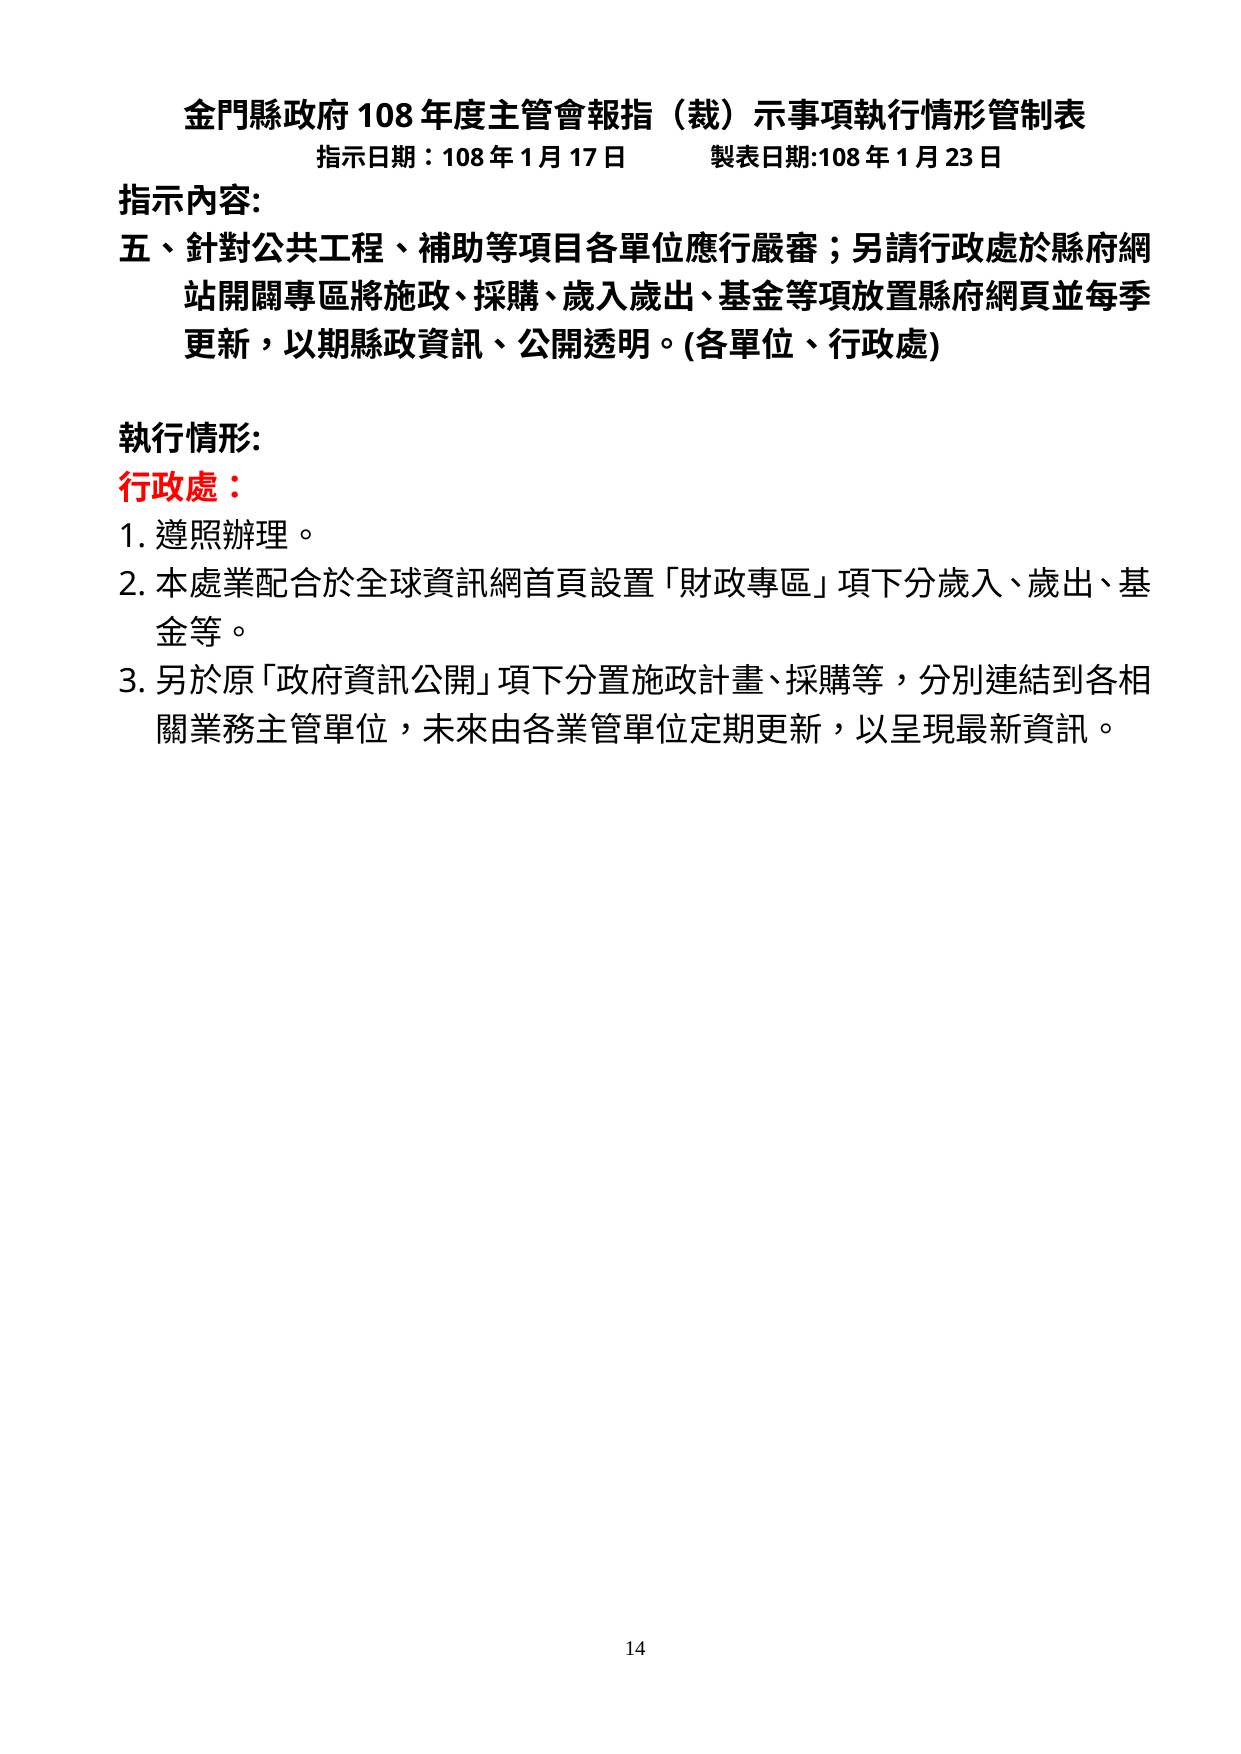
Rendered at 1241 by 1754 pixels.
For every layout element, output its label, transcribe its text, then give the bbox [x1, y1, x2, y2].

text 執行情形: [118, 412, 1152, 461]
text 行政處： [118, 461, 1152, 509]
list 另於原「政府資訊公開」項下分置施政計畫、採購等，分別連結到各相關業務主管單位，未來由各業管單位定期更新，以呈現最新資訊。 [118, 654, 1152, 751]
text 指示內容: [118, 173, 1152, 222]
list 本處業配合於全球資訊網首頁設置「財政專區」項下分歲入、歲出、基金等。 [118, 557, 1152, 654]
list 遵照辦理。 [118, 509, 1152, 557]
text 五、針對公共工程、補助等項目各單位應行嚴審；另請行政處於縣府網站開闢專區將施政、採購、歲入歲出、基金等項放置縣府網頁並每季更新，以期縣政資訊、公開透明。(各單位、行政處) [118, 222, 1152, 367]
